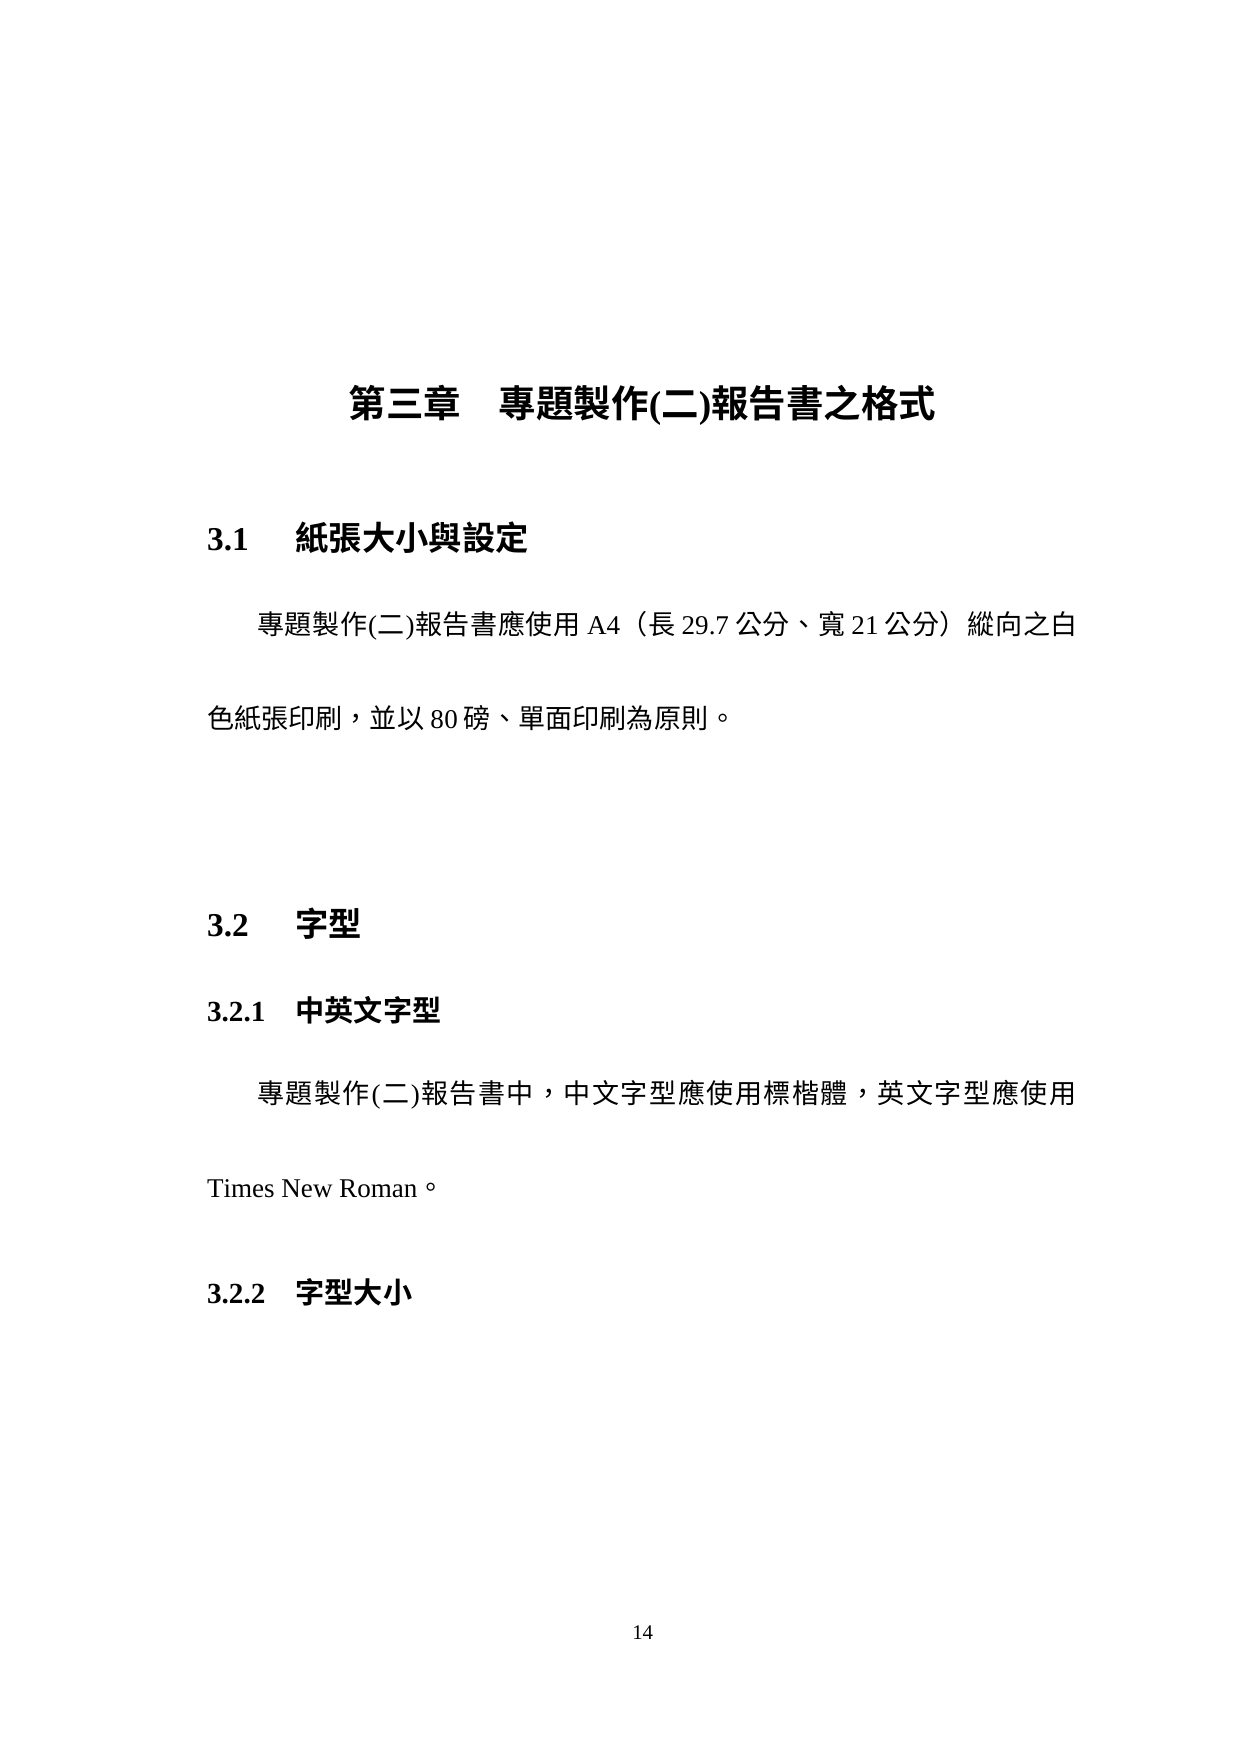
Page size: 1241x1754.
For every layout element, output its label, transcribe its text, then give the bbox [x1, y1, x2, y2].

list 紙張大小與設定 [207, 494, 1078, 557]
text 第三章 專題製作(二)報告書之格式 [207, 359, 1078, 422]
list 中英文字型 [207, 967, 1078, 1029]
text 專題製作(二)報告書中，中文字型應使用標楷體，英文字型應使用Times New Roman。 [207, 1050, 1078, 1207]
list 字型 [207, 880, 1078, 943]
list 字型大小 [207, 1249, 1078, 1311]
text 專題製作(二)報告書應使用A4（長29.7公分、寬21公分）縱向之白色紙張印刷，並以80磅、單面印刷為原則。 [207, 581, 1078, 737]
